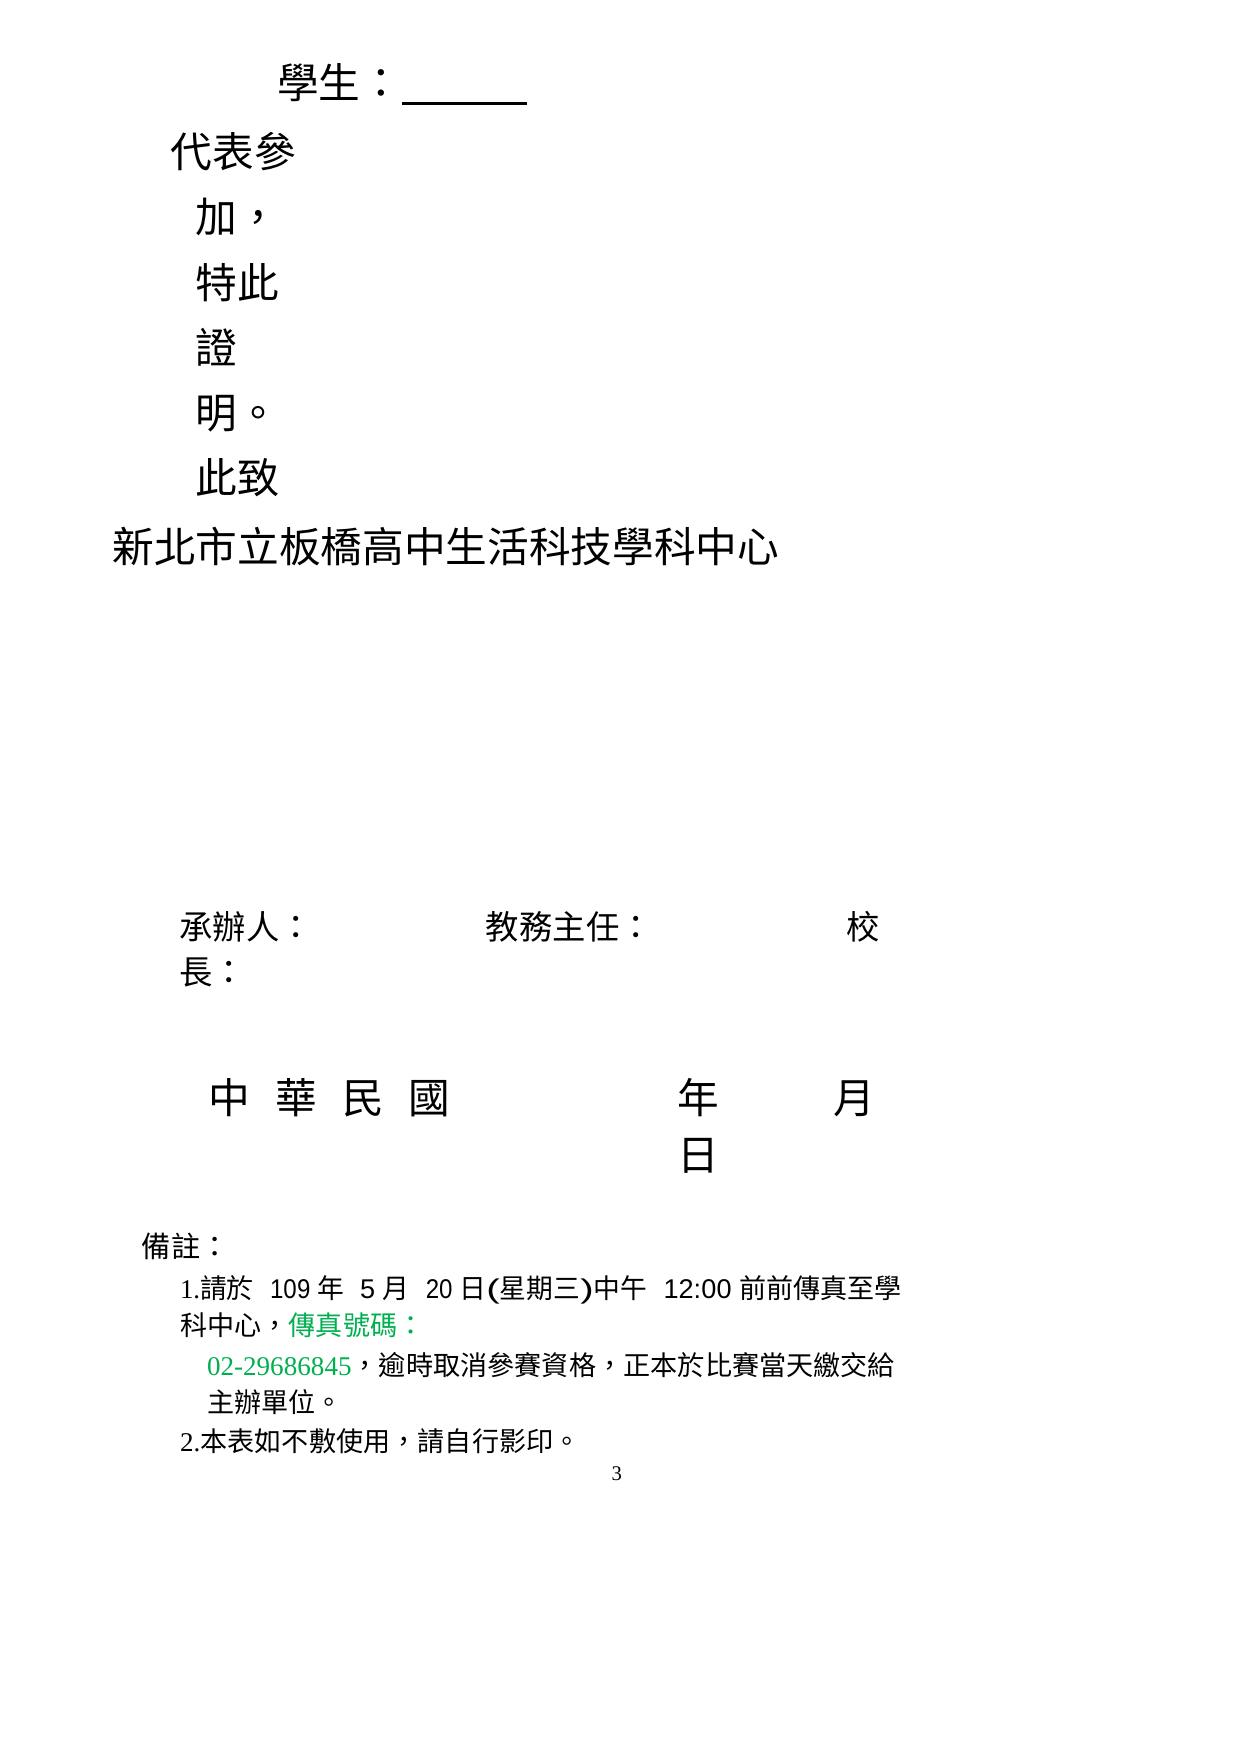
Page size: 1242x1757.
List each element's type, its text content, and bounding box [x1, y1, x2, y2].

text 備註： [142, 1227, 902, 1266]
text 02-29686845，逾時取消參賽資格，正本於比賽當天繳交給主辦單位。 [207, 1347, 902, 1420]
text 1.請於 109 年 5 月 20 日(星期三)中午 12:00 前前傳真至學科中心，傳真號碼： [180, 1270, 902, 1343]
text 2.本表如不敷使用，請自行影印。 [180, 1420, 902, 1456]
text 代表參加，特此證明。 此致 [171, 123, 317, 506]
text 新北市立板橋高中生活科技學科中心 [112, 518, 902, 575]
text 學生： [112, 54, 900, 111]
text 中 華 民 國 年 月 日 [209, 1069, 902, 1183]
text 承辦人： 教務主任： 校長： [179, 904, 902, 994]
